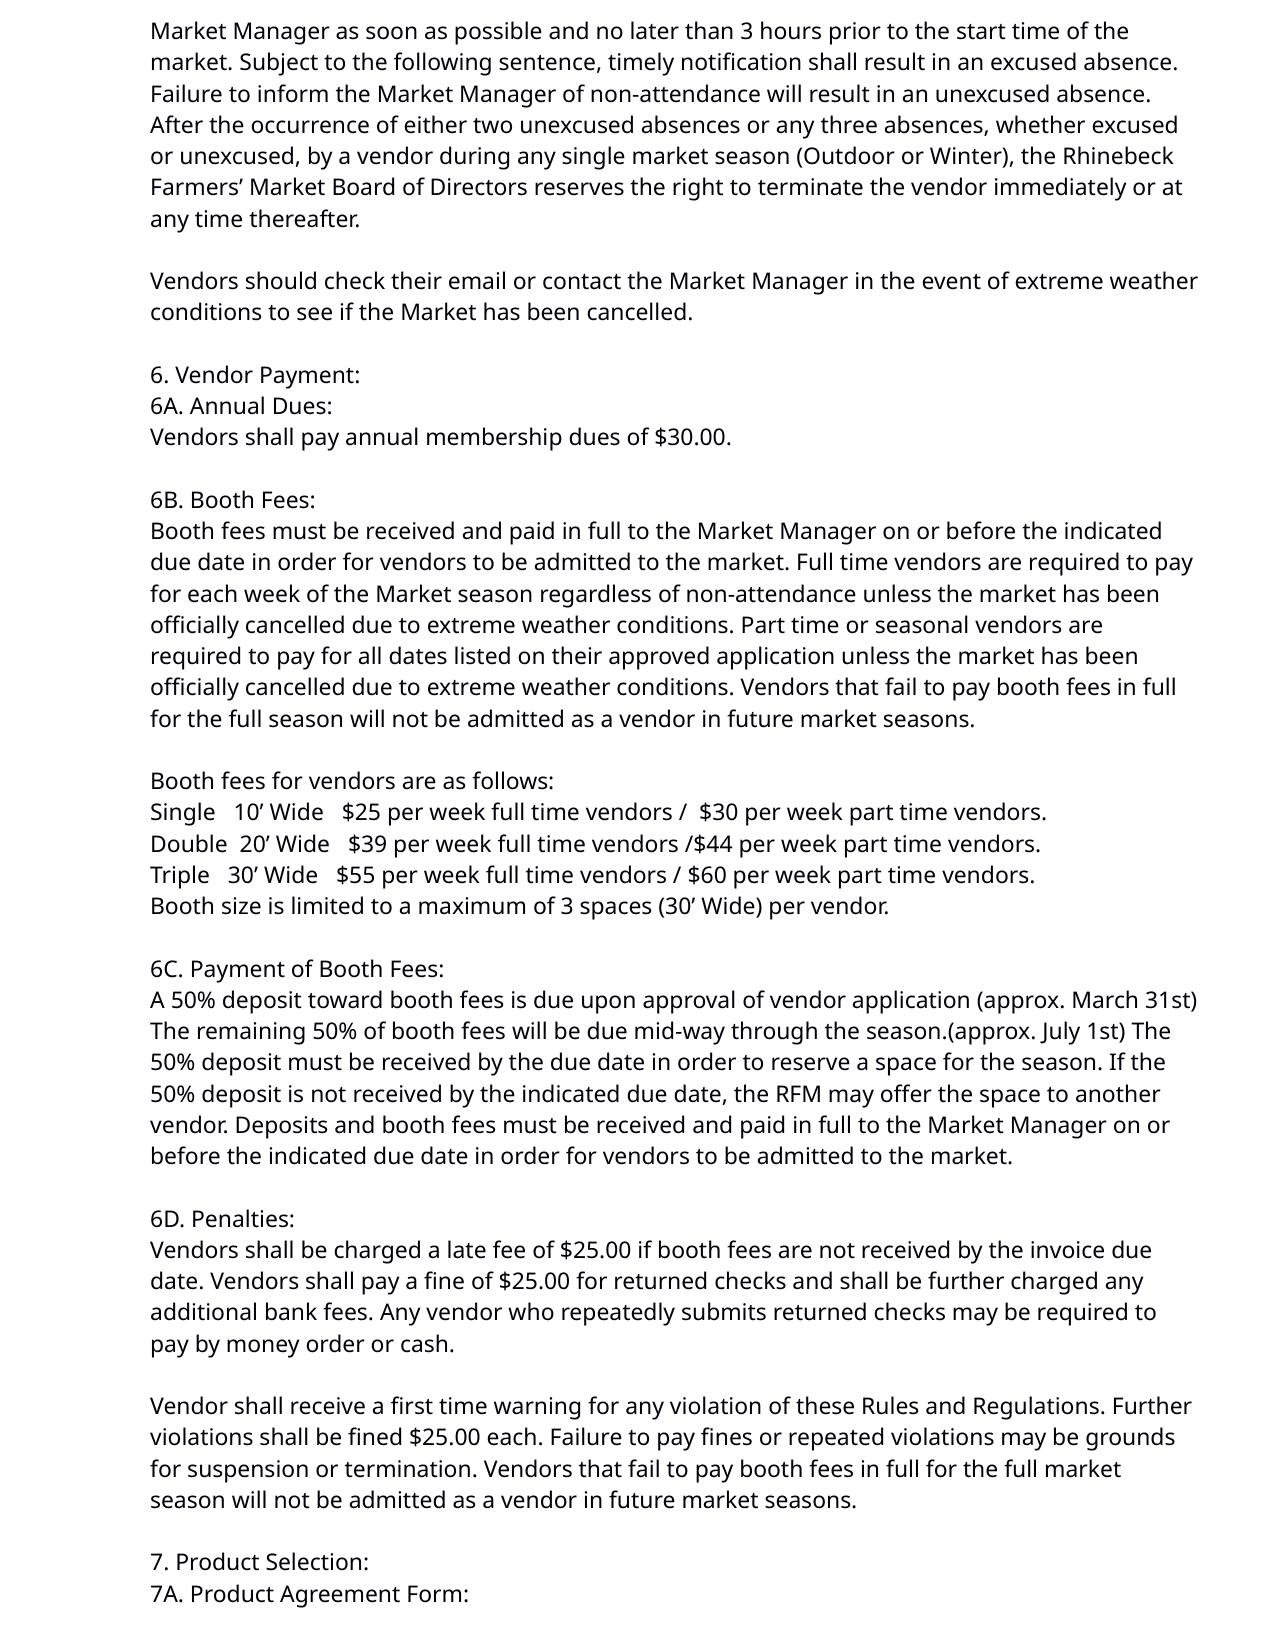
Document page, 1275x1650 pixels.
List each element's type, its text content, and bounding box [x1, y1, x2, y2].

text 7A. Product Agreement Form: [150, 1577, 1200, 1609]
text 7. Product Selection: [150, 1546, 1200, 1577]
text Booth size is limited to a maximum of 3 spaces (30’ Wide) per vendor. [150, 890, 1200, 921]
text 6A. Annual Dues: [150, 390, 1200, 421]
text Double 20’ Wide $39 per week full time vendors /$44 per week part time vendors. [150, 827, 1200, 859]
text Single 10’ Wide $25 per week full time vendors / $30 per week part time vendors. [150, 796, 1200, 827]
text A 50% deposit toward booth fees is due upon approval of vendor application (approx. March 31st) The remaining 50% of booth fees will be due mid-way through the season.(approx. July 1st) The 50% deposit must be received by the due date in order to reserve a space for the season. If the 50% deposit is not received by the indicated due date, the RFM may offer the space to another vendor. Deposits and booth fees must be received and paid in full to the Market Manager on or before the indicated due date in order for vendors to be admitted to the market. [150, 984, 1200, 1171]
text 6. Vendor Payment: [150, 359, 1200, 390]
text 6D. Penalties: [150, 1202, 1200, 1234]
text Booth fees for vendors are as follows: [150, 765, 1200, 796]
text Triple 30’ Wide $55 per week full time vendors / $60 per week part time vendors. [150, 859, 1200, 890]
text Vendors shall be charged a late fee of $25.00 if booth fees are not received by the invoice due date. Vendors shall pay a fine of $25.00 for returned checks and shall be further charged any additional bank fees. Any vendor who repeatedly submits returned checks may be required to pay by money order or cash. [150, 1234, 1200, 1359]
text Vendor shall receive a first time warning for any violation of these Rules and Regulations. Further violations shall be fined $25.00 each. Failure to pay fines or repeated violations may be grounds for suspension or termination. Vendors that fail to pay booth fees in full for the full market season will not be admitted as a vendor in future market seasons. [150, 1390, 1200, 1515]
text Vendors should check their email or contact the Market Manager in the event of extreme weather conditions to see if the Market has been cancelled. [150, 265, 1200, 327]
text Booth fees must be received and paid in full to the Market Manager on or before the indicated due date in order for vendors to be admitted to the market. Full time vendors are required to pay for each week of the Market season regardless of non-attendance unless the market has been officially cancelled due to extreme weather conditions. Part time or seasonal vendors are required to pay for all dates listed on their approved application unless the market has been officially cancelled due to extreme weather conditions. Vendors that fail to pay booth fees in full for the full season will not be admitted as a vendor in future market seasons. [150, 515, 1200, 734]
text 6B. Booth Fees: [150, 484, 1200, 515]
text 6C. Payment of Booth Fees: [150, 952, 1200, 984]
text Vendors shall pay annual membership dues of $30.00. [150, 421, 1200, 452]
text Market Manager as soon as possible and no later than 3 hours prior to the start time of the market. Subject to the following sentence, timely notification shall result in an excused absence. Failure to inform the Market Manager of non-attendance will result in an unexcused absence. After the occurrence of either two unexcused absences or any three absences, whether excused or unexcused, by a vendor during any single market season (Outdoor or Winter), the Rhinebeck Farmers’ Market Board of Directors reserves the right to terminate the vendor immediately or at any time thereafter. [150, 15, 1200, 234]
